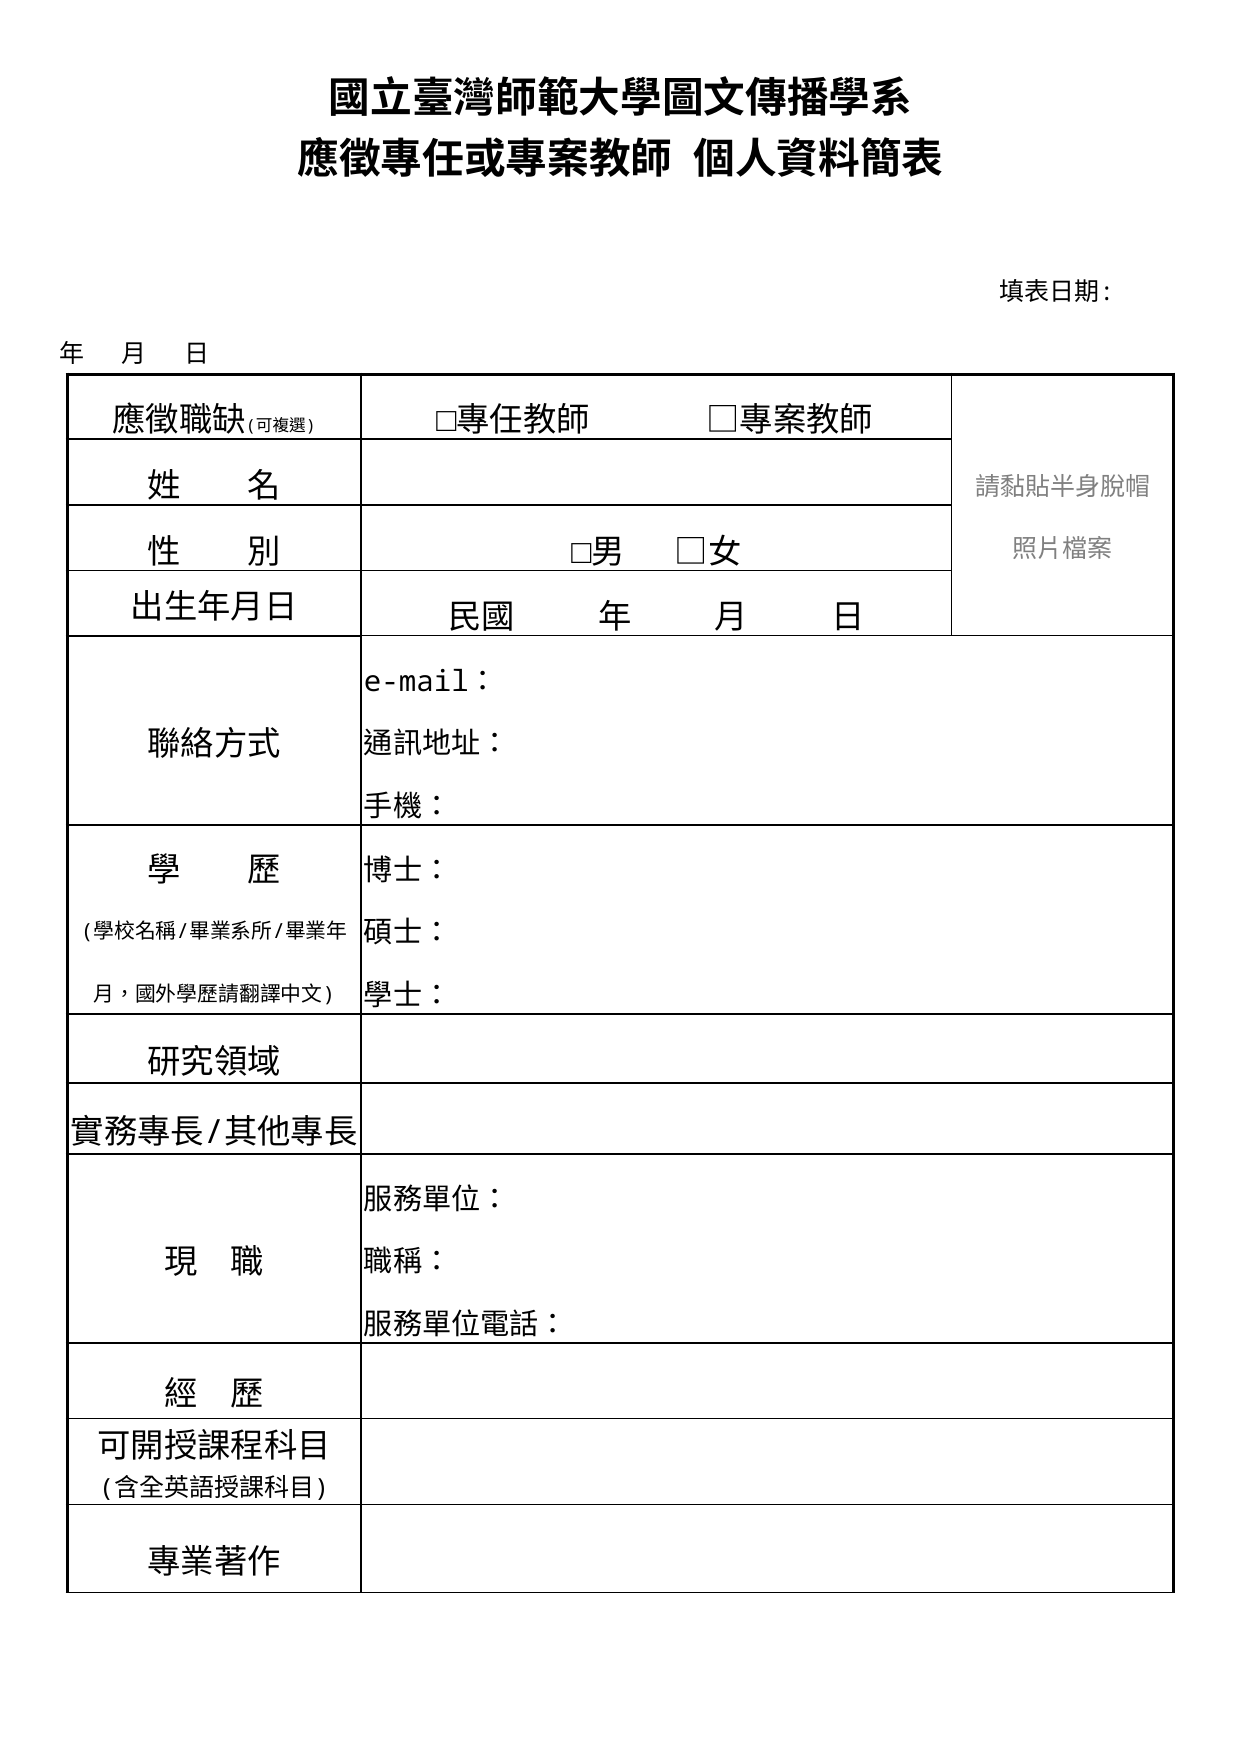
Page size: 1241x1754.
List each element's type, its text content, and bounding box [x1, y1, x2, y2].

table_cell [362, 440, 951, 504]
table_cell [362, 1505, 1172, 1591]
table_cell 實務專長/其他專長 [69, 1084, 360, 1153]
table_header 請黏貼半身脫帽 照片檔案 [952, 376, 1172, 635]
table_cell 民國 年 月 日 [362, 571, 951, 635]
table_cell 服務單位： 職稱： 服務單位電話： [362, 1155, 1172, 1342]
table_cell 可開授課程科目 (含全英語授課科目) [69, 1419, 360, 1504]
table_cell 聯絡方式 [69, 637, 360, 824]
table_cell e-mail： 通訊地址： 手機： [362, 636, 1172, 824]
table_cell [362, 1344, 1172, 1418]
table_cell 現 職 [69, 1155, 360, 1342]
table_cell [362, 1419, 1172, 1504]
table_header □專任教師 □專案教師 [362, 376, 951, 438]
table_cell 博士： 碩士： 學士： [362, 826, 1172, 1013]
table_cell 姓 名 [69, 440, 360, 504]
text 填表日期: 年 月 日 [59, 248, 1181, 373]
text 應徵專任或專案教師 個人資料簡表 [59, 125, 1181, 185]
table_cell □男 □女 [362, 506, 951, 569]
table_cell 研究領域 [69, 1015, 360, 1082]
text 國立臺灣師範大學圖文傳播學系 [59, 64, 1181, 125]
table_cell 出生年月日 [69, 571, 360, 635]
table_cell 學 歷 (學校名稱/畢業系所/畢業年月，國外學歷請翻譯中文) [69, 826, 360, 1013]
table_cell 專業著作 [69, 1505, 360, 1591]
table_cell [362, 1015, 1172, 1082]
table_header 應徵職缺(可複選) [69, 376, 360, 438]
table_cell [362, 1084, 1172, 1153]
table_cell 經 歷 [69, 1344, 360, 1418]
table_cell 性 別 [69, 506, 360, 569]
